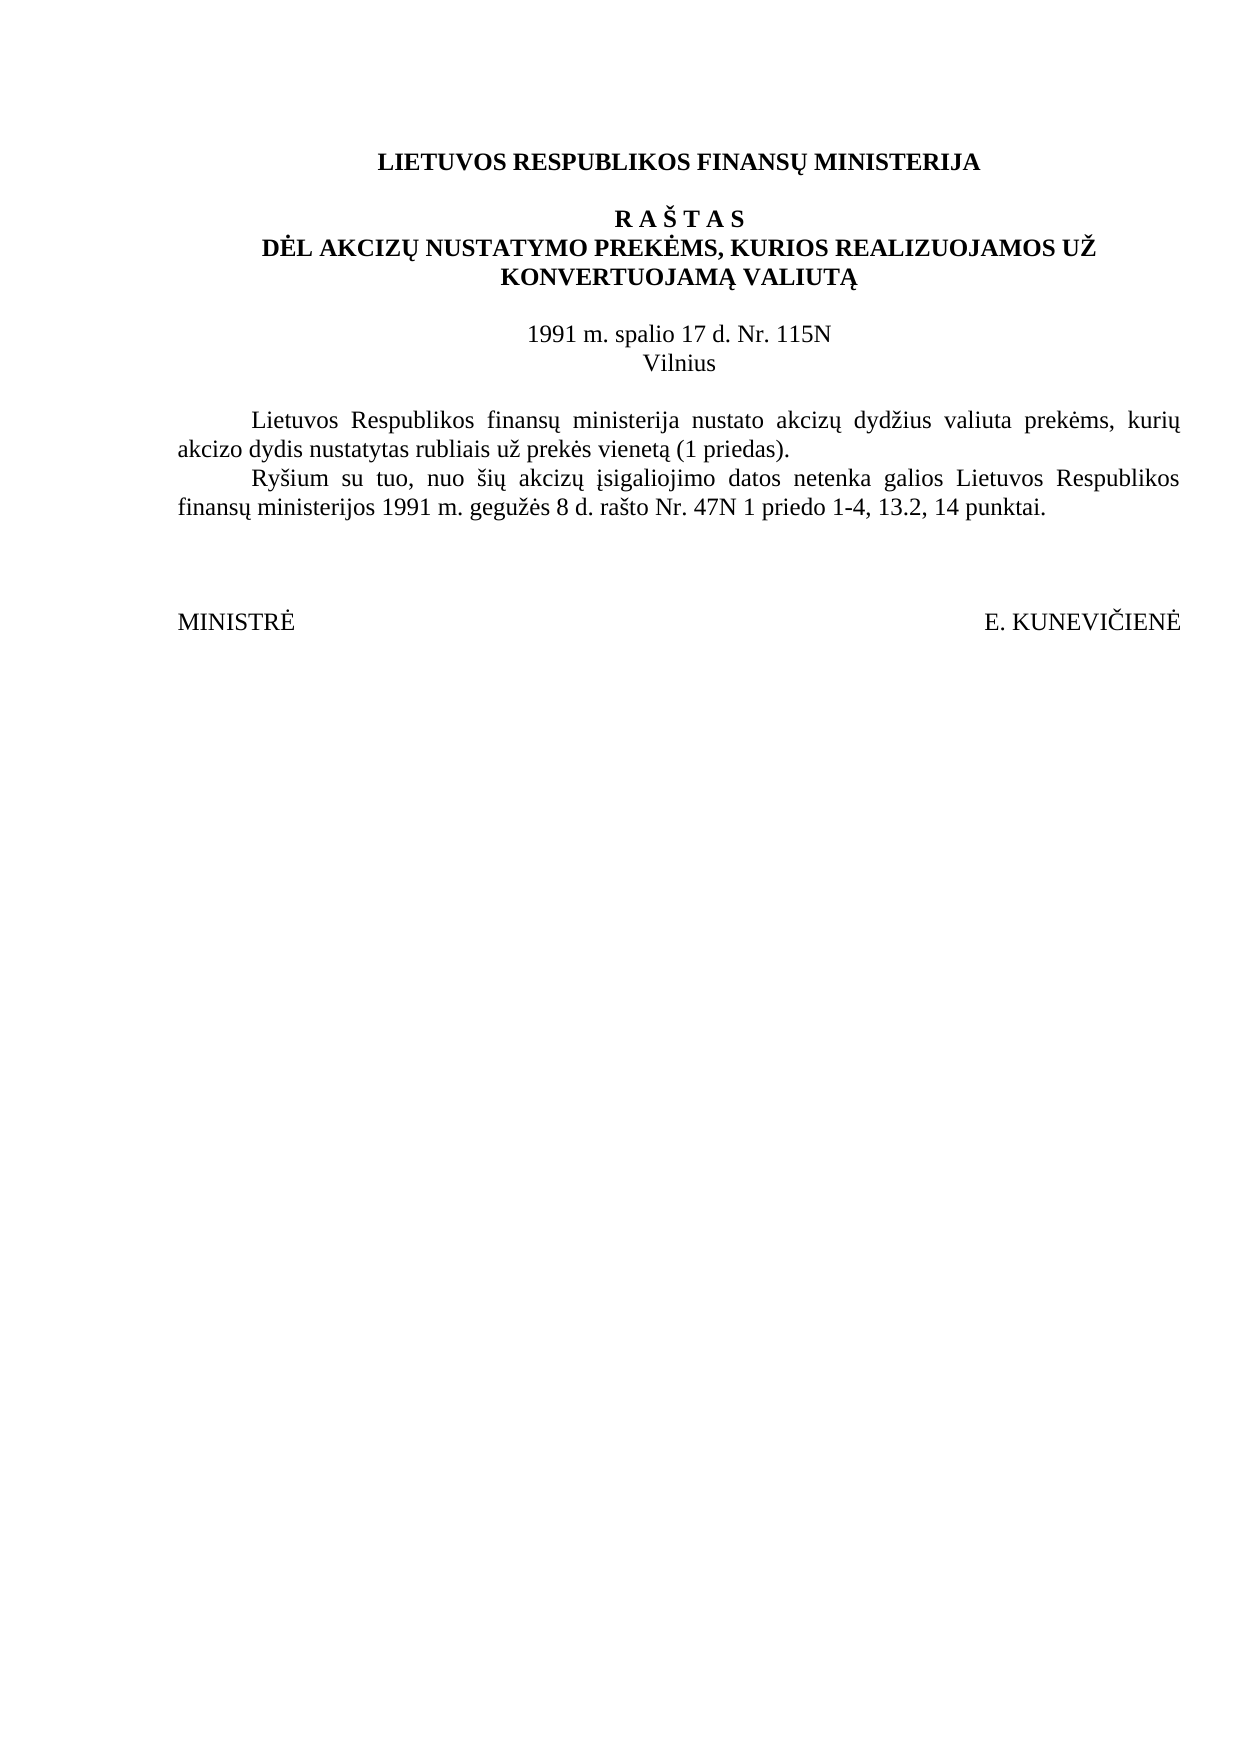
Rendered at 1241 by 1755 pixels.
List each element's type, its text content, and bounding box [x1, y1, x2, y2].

text DĖL AKCIZŲ NUSTATYMO PREKĖMS, KURIOS REALIZUOJAMOS UŽ KONVERTUOJAMĄ VALIUTĄ [177, 233, 1181, 291]
text 1991 m. spalio 17 d. Nr. 115N [177, 319, 1181, 348]
text R A Š T A S [177, 204, 1181, 233]
text Vilnius [177, 348, 1181, 377]
text LIETUVOS RESPUBLIKOS FINANSŲ MINISTERIJA [177, 147, 1181, 176]
text Lietuvos Respublikos finansų ministerija nustato akcizų dydžius valiuta prekėms, kurių akcizo dydis nustatytas rubliais už prekės vienetą (1 priedas). [177, 406, 1181, 463]
text MINISTRĖ E. KUNEVIČIENĖ [177, 607, 1181, 636]
text Ryšium su tuo, nuo šių akcizų įsigaliojimo datos netenka galios Lietuvos Respublikos finansų ministerijos 1991 m. gegužės 8 d. rašto Nr. 47N 1 priedo 1-4, 13.2, 14 punktai. [177, 463, 1181, 521]
